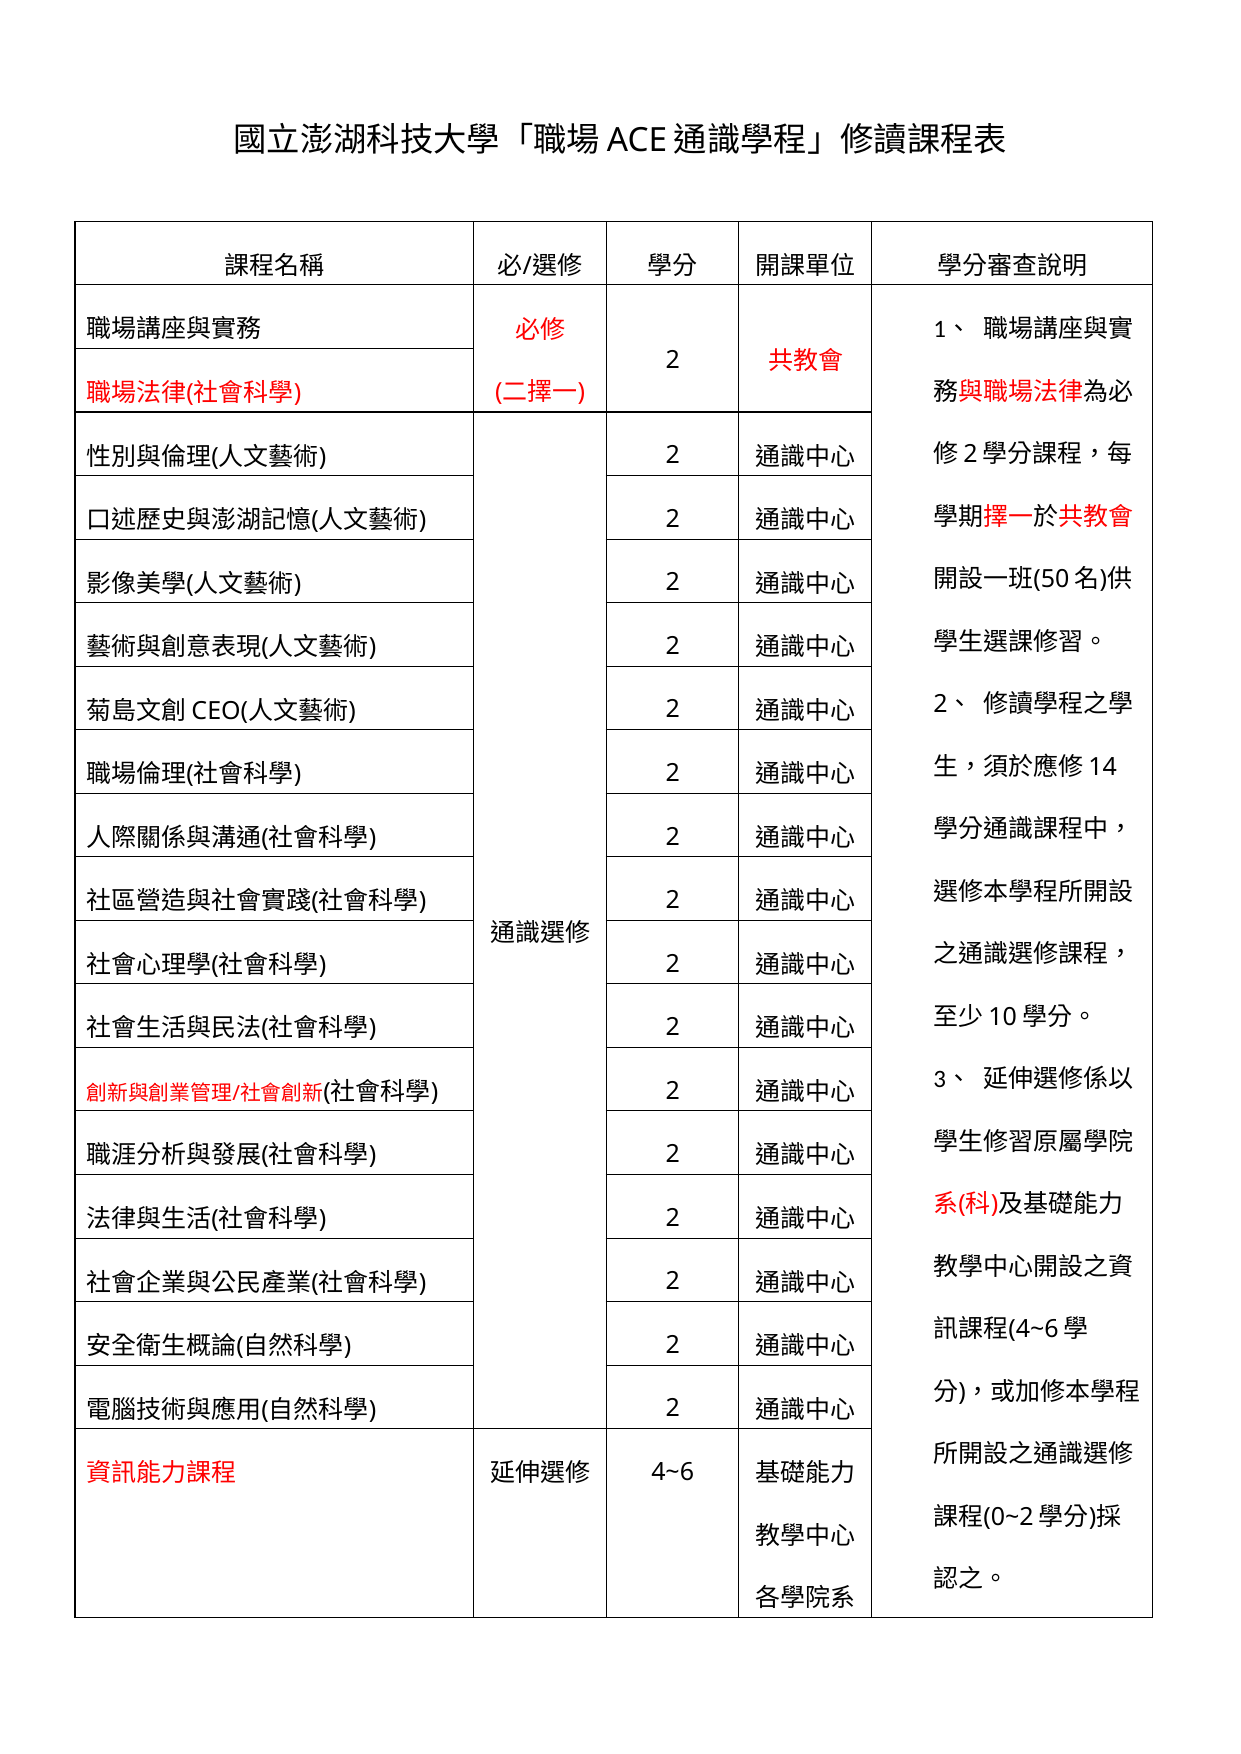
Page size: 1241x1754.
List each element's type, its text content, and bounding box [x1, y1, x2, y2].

table_cell 社會生活與民法(社會科學) [76, 984, 473, 1047]
table_cell 通識中心 [739, 667, 871, 729]
table_cell 通識中心 [739, 1111, 871, 1174]
table_cell 2 [607, 540, 738, 602]
table_header 必/選修 [474, 222, 606, 284]
text 國立澎湖科技大學「職場ACE通識學程」修讀課程表 [75, 96, 1165, 158]
table_cell 通識中心 [739, 984, 871, 1047]
table_cell 口述歷史與澎湖記憶(人文藝術) [76, 476, 473, 538]
table_cell 2 [607, 413, 738, 475]
table_cell 2 [607, 921, 738, 983]
table_header 學分審查說明 [872, 222, 1152, 284]
table_cell 通識中心 [739, 540, 871, 602]
table_cell 影像美學(人文藝術) [76, 540, 473, 602]
table_cell 2 [607, 1239, 738, 1301]
table_cell 通識中心 [739, 476, 871, 538]
table_cell 電腦技術與應用(自然科學) [76, 1366, 473, 1428]
table_cell 通識選修 [474, 413, 606, 1428]
table_cell 必修 (二擇一) [474, 285, 606, 411]
table_cell 通識中心 [739, 794, 871, 856]
table_cell 通識中心 [739, 857, 871, 920]
table_cell 社會企業與公民產業(社會科學) [76, 1239, 473, 1301]
table_cell 4~6 [607, 1429, 738, 1617]
table_cell 通識中心 [739, 1302, 871, 1364]
table_cell 2 [607, 794, 738, 856]
table_cell 2 [607, 857, 738, 920]
table_cell 法律與生活(社會科學) [76, 1175, 473, 1237]
table_cell 職場法律(社會科學) [76, 349, 473, 411]
table_cell 社會心理學(社會科學) [76, 921, 473, 983]
table_cell 2 [607, 1111, 738, 1174]
table_cell 2 [607, 1366, 738, 1428]
table_cell 職場倫理(社會科學) [76, 730, 473, 793]
table_cell 通識中心 [739, 1048, 871, 1110]
table_cell 通識中心 [739, 413, 871, 475]
table_cell 2 [607, 1048, 738, 1110]
table_cell 創新與創業管理/社會創新(社會科學) [76, 1048, 473, 1110]
table_cell 人際關係與溝通(社會科學) [76, 794, 473, 856]
table_cell 職場講座與實務 [76, 285, 473, 348]
table_cell 社區營造與社會實踐(社會科學) [76, 857, 473, 920]
table_cell 2 [607, 476, 738, 538]
table_cell 2 [607, 603, 738, 666]
table_cell 通識中心 [739, 921, 871, 983]
table_cell 菊島文創CEO(人文藝術) [76, 667, 473, 729]
table_header 課程名稱 [76, 222, 473, 284]
table_cell 2 [607, 667, 738, 729]
table_cell 2 [607, 1175, 738, 1237]
table_cell 通識中心 [739, 1239, 871, 1301]
table_cell 延伸選修 [474, 1429, 606, 1617]
table_cell 2 [607, 285, 738, 411]
table_cell 2 [607, 984, 738, 1047]
table_cell 職場講座與實務與職場法律為必修2學分課程，每學期擇一於共教會開設一班(50名)供學生選課修習。 修讀學程之學生，須於應修14學分通識課程中，選修本學程所開設之通識選修課程，至少10學分。 延伸選修係以學生修習原屬學院系(科)及基礎能力教學中心開設之資訊課程(4~6學分)，或加修本學程所開設之通識選修課程(0~2學分)採認之。 [872, 285, 1152, 1617]
table_header 開課單位 [739, 222, 871, 284]
table_cell 通識中心 [739, 1366, 871, 1428]
table_cell 通識中心 [739, 603, 871, 666]
table_cell 職涯分析與發展(社會科學) [76, 1111, 473, 1174]
table_cell 性別與倫理(人文藝術) [76, 413, 473, 475]
table_cell 資訊能力課程 [76, 1429, 473, 1617]
table_header 學分 [607, 222, 738, 284]
table_cell 2 [607, 1302, 738, 1364]
table_cell 通識中心 [739, 730, 871, 793]
table_cell 通識中心 [739, 1175, 871, 1237]
table_cell 基礎能力教學中心 各學院系 [739, 1429, 871, 1617]
table_cell 安全衛生概論(自然科學) [76, 1302, 473, 1364]
table_cell 2 [607, 730, 738, 793]
table_cell 共教會 [739, 285, 871, 411]
table_cell 藝術與創意表現(人文藝術) [76, 603, 473, 666]
